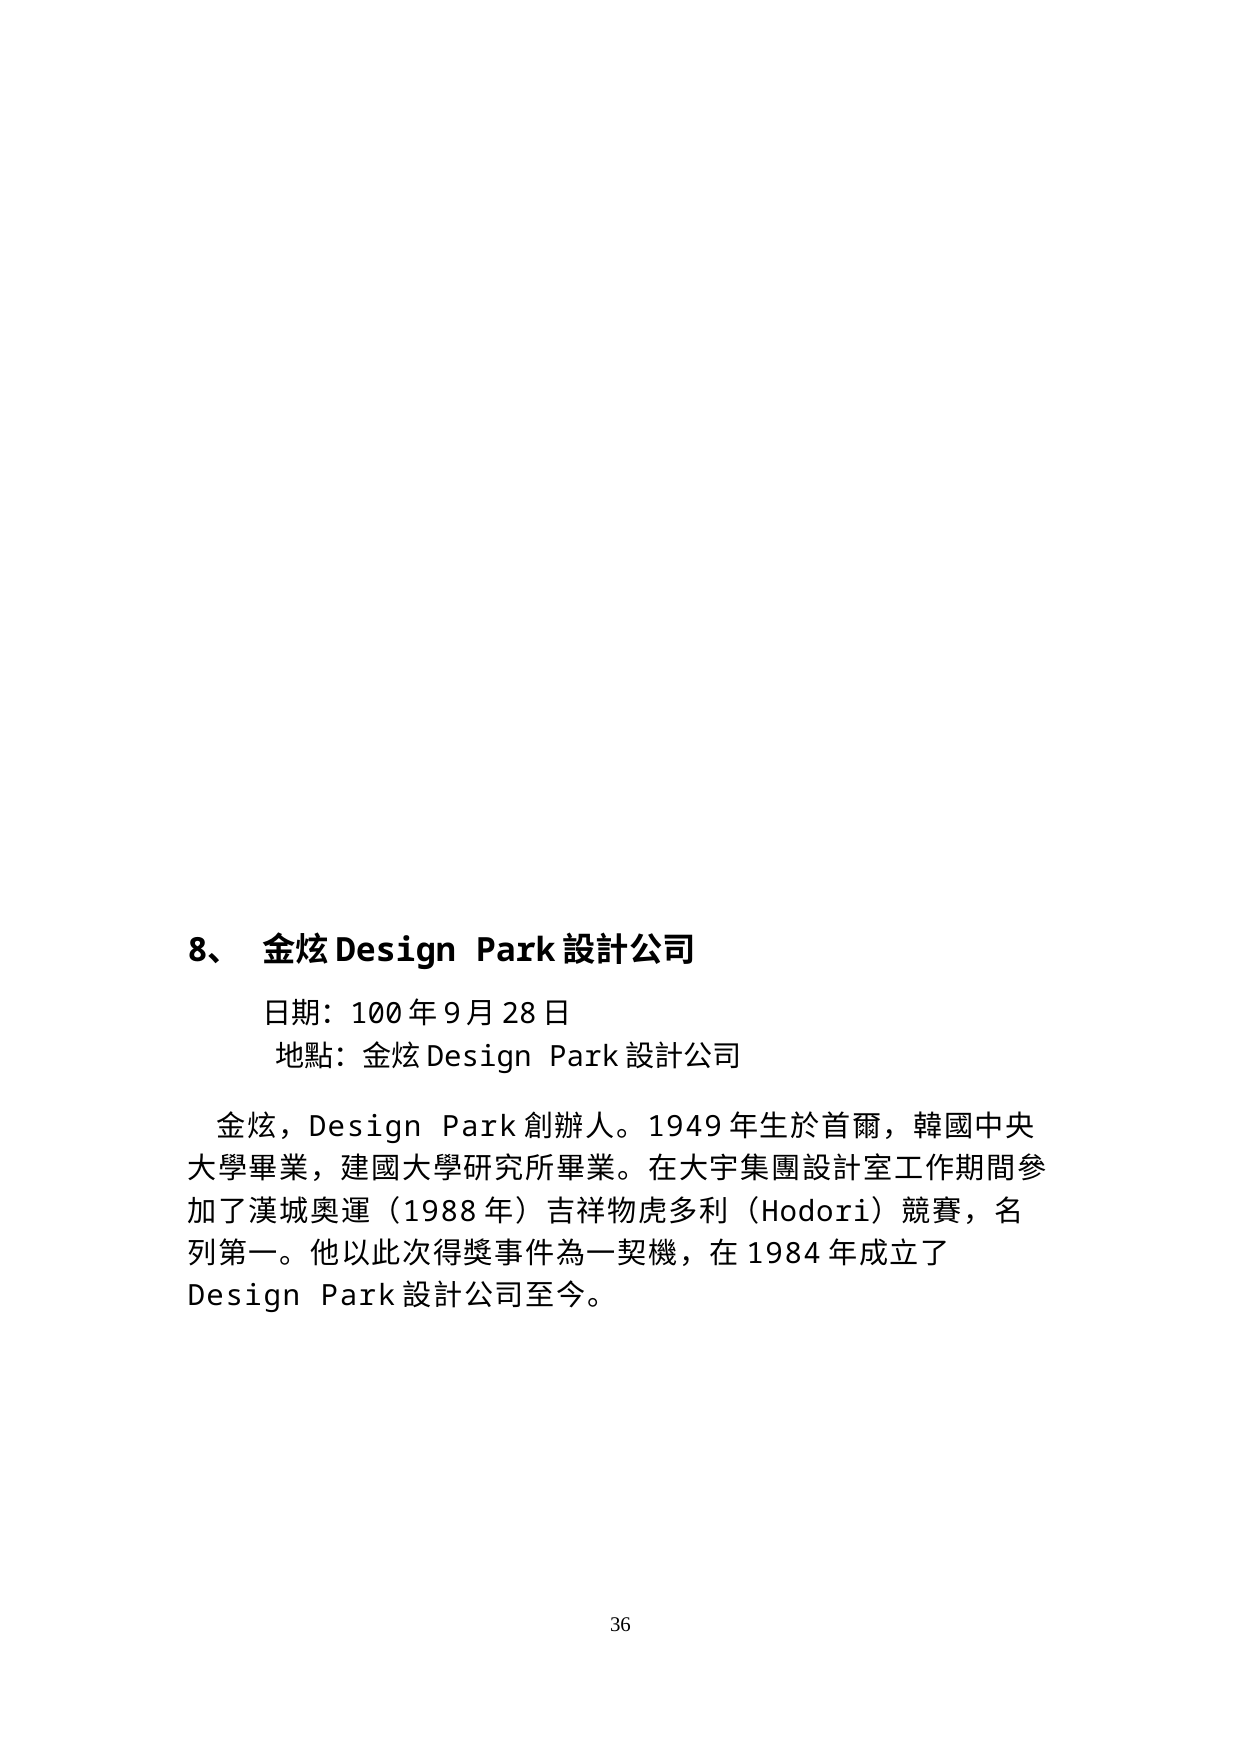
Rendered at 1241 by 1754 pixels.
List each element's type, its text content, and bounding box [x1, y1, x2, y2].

text 日期：100年9月28日 [187, 990, 1053, 1032]
list 金炫Design Park設計公司 [187, 923, 1053, 971]
text 金炫，Design Park創辦人。1949年生於首爾，韓國中央大學畢業，建國大學研究所畢業。在大宇集團設計室工作期間參加了漢城奧運（1988年）吉祥物虎多利（Hodori）競賽，名列第一。他以此次得獎事件為一契機，在1984年成立了Design Park設計公司至今。 [187, 1102, 1053, 1314]
text 地點：金炫Design Park設計公司 [187, 1032, 1053, 1075]
